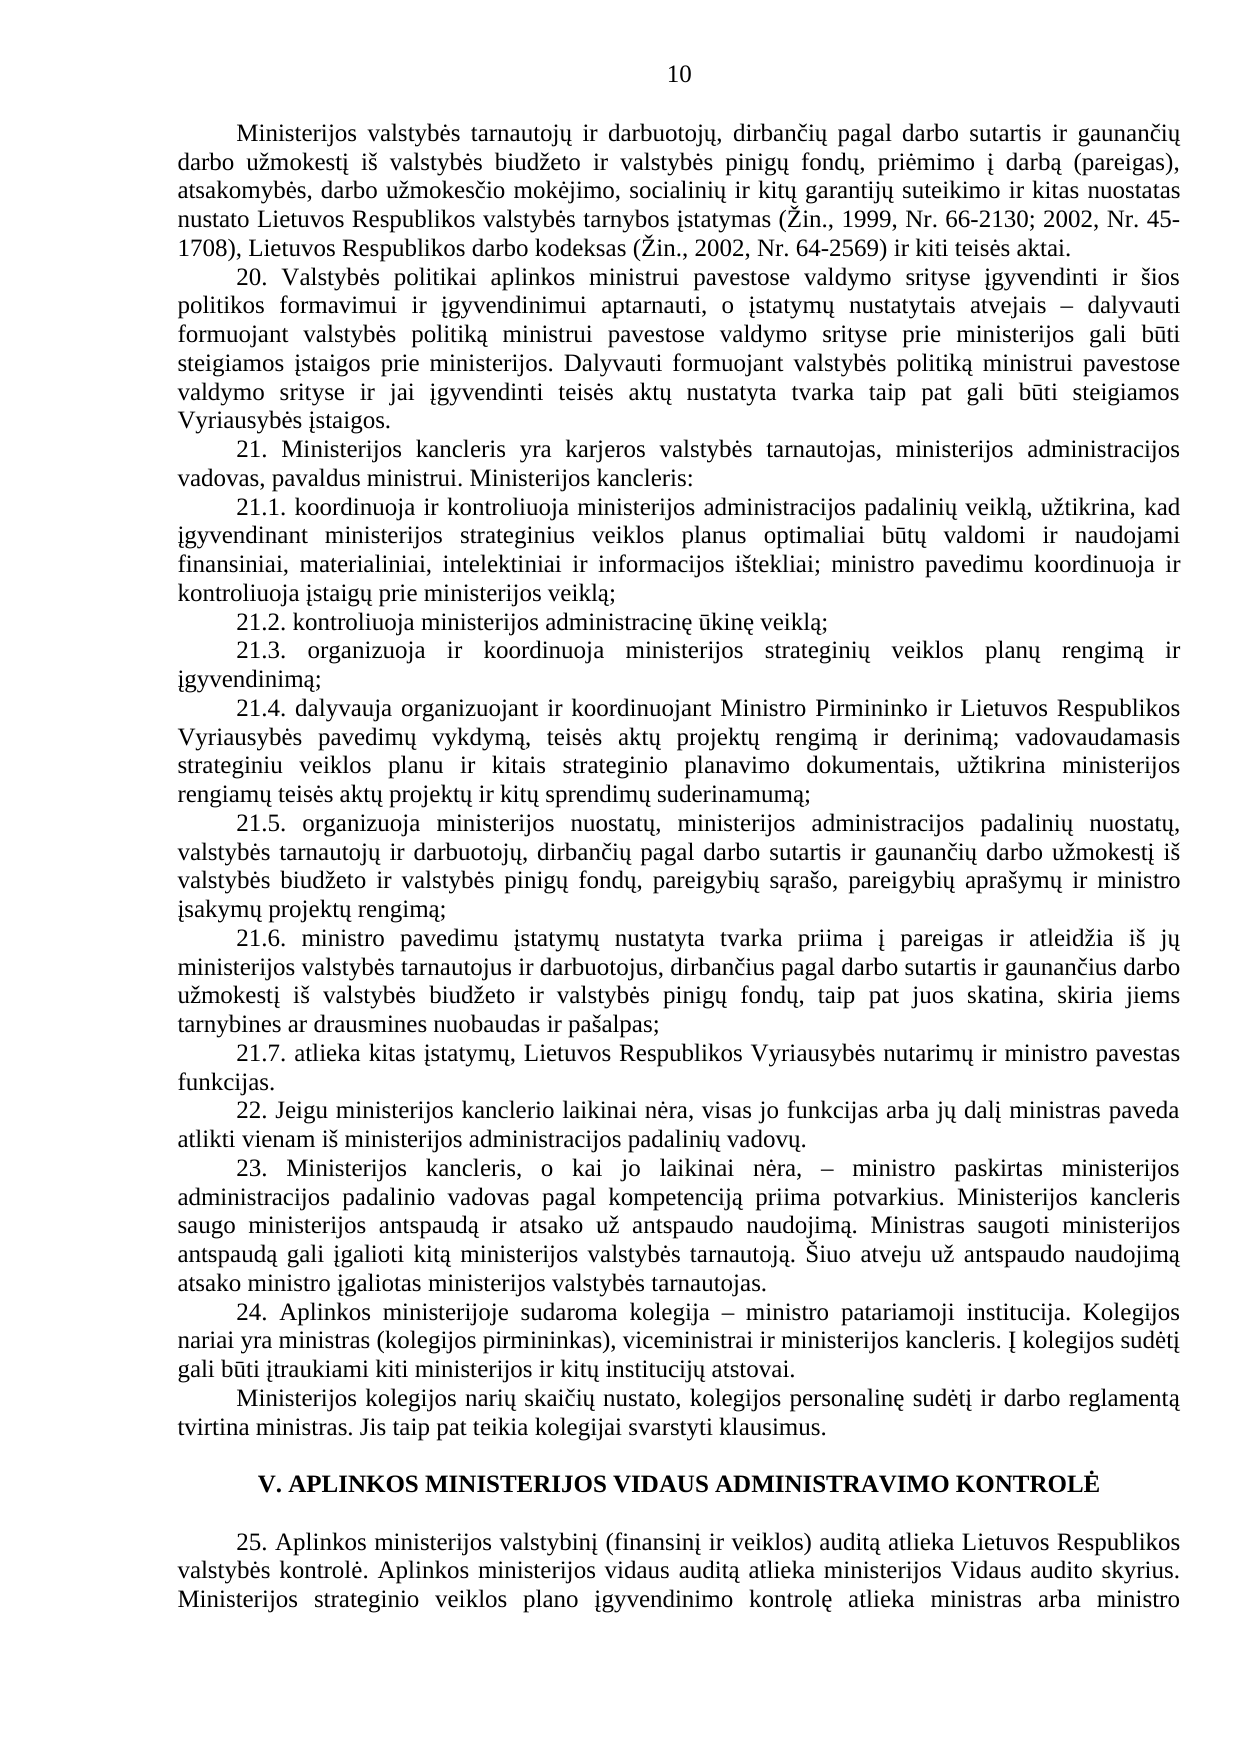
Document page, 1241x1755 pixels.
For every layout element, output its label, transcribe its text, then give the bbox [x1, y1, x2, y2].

text 23. Ministerijos kancleris, o kai jo laikinai nėra, – ministro paskirtas ministerijos administracijos padalinio vadovas pagal kompetenciją priima potvarkius. Ministerijos kancleris saugo ministerijos antspaudą ir atsako už antspaudo naudojimą. Ministras saugoti ministerijos antspaudą gali įgalioti kitą ministerijos valstybės tarnautoją. Šiuo atveju už antspaudo naudojimą atsako ministro įgaliotas ministerijos valstybės tarnautojas. [177, 1153, 1181, 1297]
text 25. Aplinkos ministerijos valstybinį (finansinį ir veiklos) auditą atlieka Lietuvos Respublikos valstybės kontrolė. Aplinkos ministerijos vidaus auditą atlieka ministerijos Vidaus audito skyrius. Ministerijos strateginio veiklos plano įgyvendinimo kontrolę atlieka ministras arba ministro [177, 1527, 1181, 1613]
text 21.3. organizuoja ir koordinuoja ministerijos strateginių veiklos planų rengimą ir įgyvendinimą; [177, 636, 1181, 693]
text 21.1. koordinuoja ir kontroliuoja ministerijos administracijos padalinių veiklą, užtikrina, kad įgyvendinant ministerijos strateginius veiklos planus optimaliai būtų valdomi ir naudojami finansiniai, materialiniai, intelektiniai ir informacijos ištekliai; ministro pavedimu koordinuoja ir kontroliuoja įstaigų prie ministerijos veiklą; [177, 492, 1181, 607]
text 22. Jeigu ministerijos kanclerio laikinai nėra, visas jo funkcijas arba jų dalį ministras paveda atlikti vienam iš ministerijos administracijos padalinių vadovų. [177, 1096, 1181, 1153]
text 20. Valstybės politikai aplinkos ministrui pavestose valdymo srityse įgyvendinti ir šios politikos formavimui ir įgyvendinimui aptarnauti, o įstatymų nustatytais atvejais – dalyvauti formuojant valstybės politiką ministrui pavestose valdymo srityse prie ministerijos gali būti steigiamos įstaigos prie ministerijos. Dalyvauti formuojant valstybės politiką ministrui pavestose valdymo srityse ir jai įgyvendinti teisės aktų nustatyta tvarka taip pat gali būti steigiamos Vyriausybės įstaigos. [177, 262, 1181, 434]
text 21.6. ministro pavedimu įstatymų nustatyta tvarka priima į pareigas ir atleidžia iš jų ministerijos valstybės tarnautojus ir darbuotojus, dirbančius pagal darbo sutartis ir gaunančius darbo užmokestį iš valstybės biudžeto ir valstybės pinigų fondų, taip pat juos skatina, skiria jiems tarnybines ar drausmines nuobaudas ir pašalpas; [177, 923, 1181, 1038]
text 21. Ministerijos kancleris yra karjeros valstybės tarnautojas, ministerijos administracijos vadovas, pavaldus ministrui. Ministerijos kancleris: [177, 434, 1181, 492]
text 24. Aplinkos ministerijoje sudaroma kolegija – ministro patariamoji institucija. Kolegijos nariai yra ministras (kolegijos pirmininkas), viceministrai ir ministerijos kancleris. Į kolegijos sudėtį gali būti įtraukiami kiti ministerijos ir kitų institucijų atstovai. [177, 1297, 1181, 1383]
text Ministerijos kolegijos narių skaičių nustato, kolegijos personalinę sudėtį ir darbo reglamentą tvirtina ministras. Jis taip pat teikia kolegijai svarstyti klausimus. [177, 1383, 1181, 1441]
text 21.4. dalyvauja organizuojant ir koordinuojant Ministro Pirmininko ir Lietuvos Respublikos Vyriausybės pavedimų vykdymą, teisės aktų projektų rengimą ir derinimą; vadovaudamasis strateginiu veiklos planu ir kitais strateginio planavimo dokumentais, užtikrina ministerijos rengiamų teisės aktų projektų ir kitų sprendimų suderinamumą; [177, 693, 1181, 808]
text 21.2. kontroliuoja ministerijos administracinę ūkinę veiklą; [177, 607, 1181, 636]
text Ministerijos valstybės tarnautojų ir darbuotojų, dirbančių pagal darbo sutartis ir gaunančių darbo užmokestį iš valstybės biudžeto ir valstybės pinigų fondų, priėmimo į darbą (pareigas), atsakomybės, darbo užmokesčio mokėjimo, socialinių ir kitų garantijų suteikimo ir kitas nuostatas nustato Lietuvos Respublikos valstybės tarnybos įstatymas (Žin., 1999, Nr. 66-2130; 2002, Nr. 45-1708), Lietuvos Respublikos darbo kodeksas (Žin., 2002, Nr. 64-2569) ir kiti teisės aktai. [177, 118, 1181, 262]
text V. APLINKOS MINISTERIJOS VIDAUS ADMINISTRAVIMO KONTROLĖ [177, 1469, 1181, 1498]
text 21.7. atlieka kitas įstatymų, Lietuvos Respublikos Vyriausybės nutarimų ir ministro pavestas funkcijas. [177, 1038, 1181, 1096]
text 21.5. organizuoja ministerijos nuostatų, ministerijos administracijos padalinių nuostatų, valstybės tarnautojų ir darbuotojų, dirbančių pagal darbo sutartis ir gaunančių darbo užmokestį iš valstybės biudžeto ir valstybės pinigų fondų, pareigybių sąrašo, pareigybių aprašymų ir ministro įsakymų projektų rengimą; [177, 808, 1181, 923]
